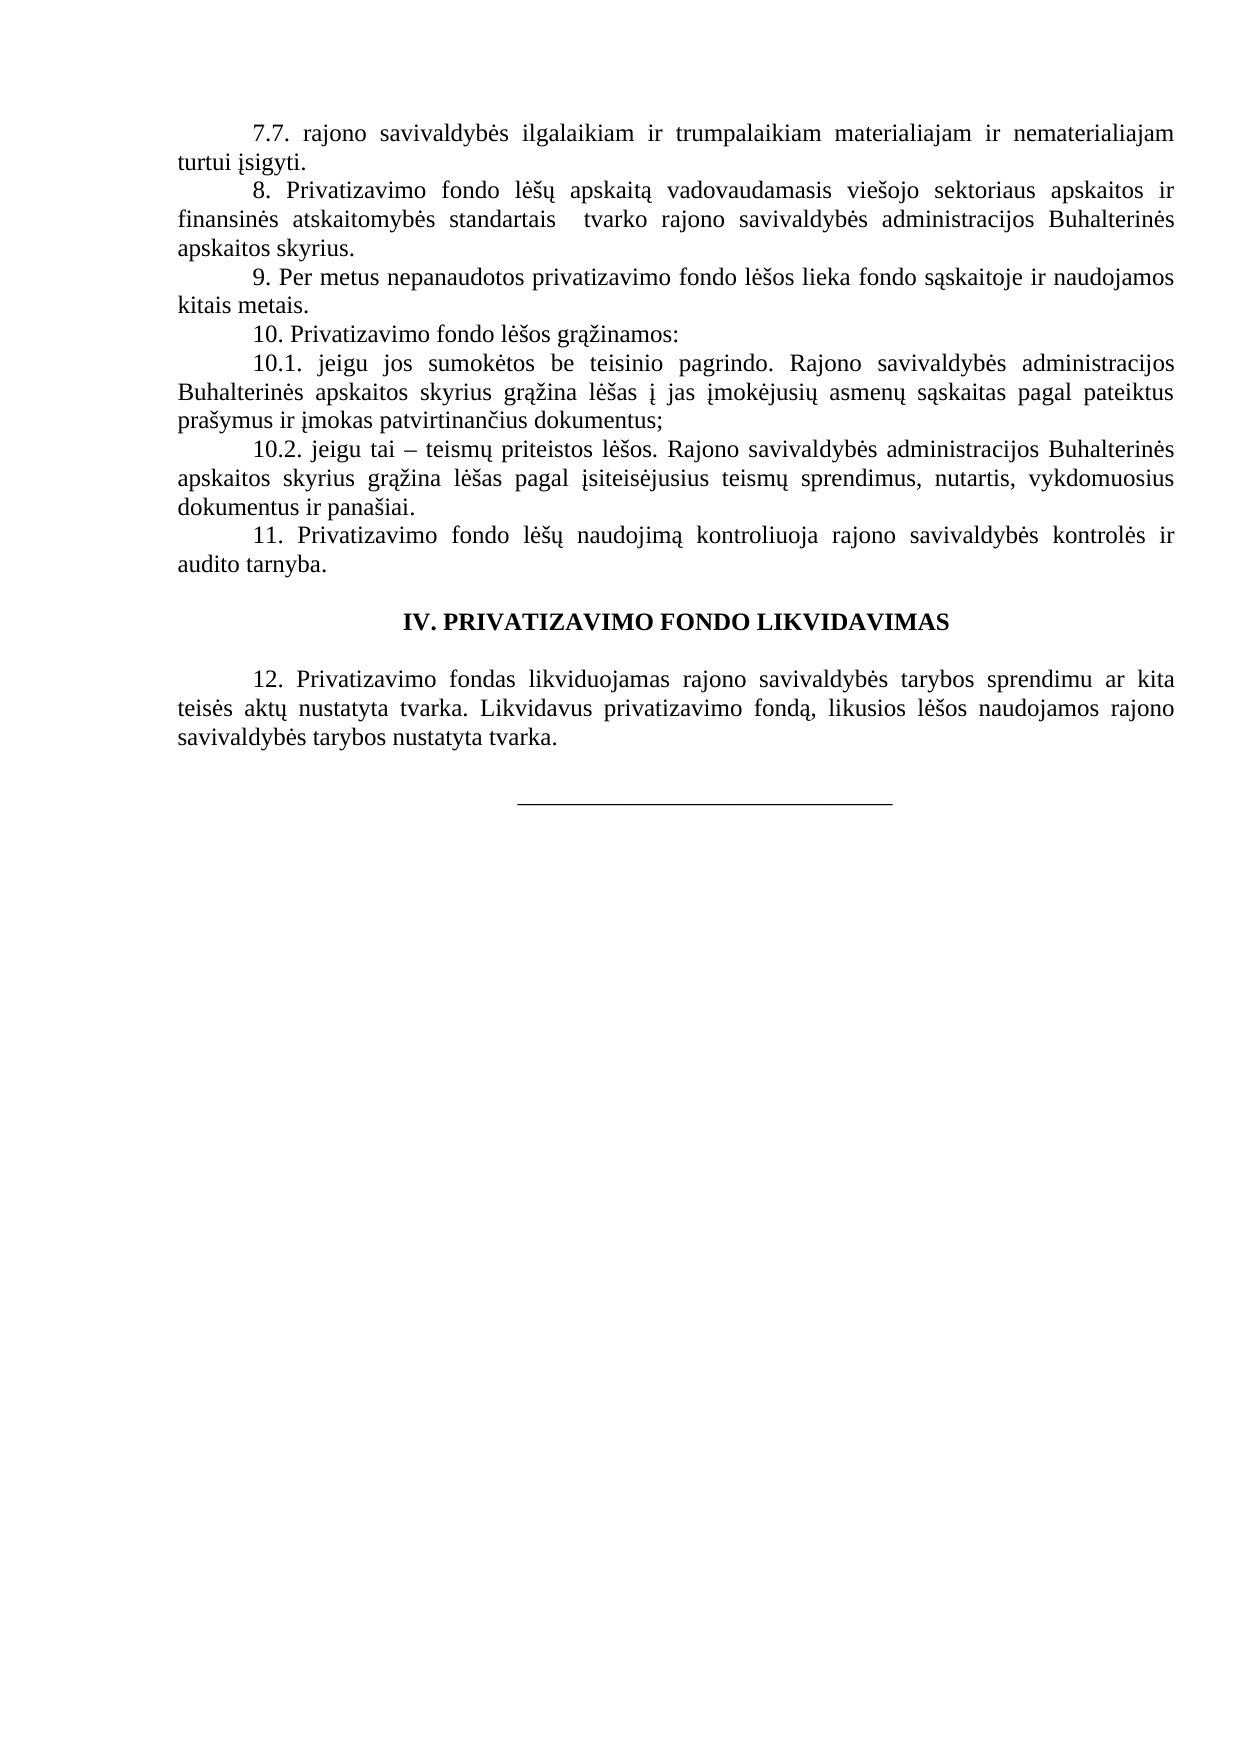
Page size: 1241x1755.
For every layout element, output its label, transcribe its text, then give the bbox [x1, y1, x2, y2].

text 10.1. jeigu jos sumokėtos be teisinio pagrindo. Rajono savivaldybės administracijos Buhalterinės apskaitos skyrius grąžina lėšas į jas įmokėjusių asmenų sąskaitas pagal pateiktus prašymus ir įmokas patvirtinančius dokumentus; [177, 348, 1175, 434]
text ______________________________ [177, 779, 1175, 808]
text 11. Privatizavimo fondo lėšų naudojimą kontroliuoja rajono savivaldybės kontrolės ir audito tarnyba. [177, 521, 1175, 578]
text IV. PRIVATIZAVIMO FONDO LIKVIDAVIMAS [177, 607, 1175, 636]
text 12. Privatizavimo fondas likviduojamas rajono savivaldybės tarybos sprendimu ar kita teisės aktų nustatyta tvarka. Likvidavus privatizavimo fondą, likusios lėšos naudojamos rajono savivaldybės tarybos nustatyta tvarka. [177, 664, 1175, 751]
text 10.2. jeigu tai – teismų priteistos lėšos. Rajono savivaldybės administracijos Buhalterinės apskaitos skyrius grąžina lėšas pagal įsiteisėjusius teismų sprendimus, nutartis, vykdomuosius dokumentus ir panašiai. [177, 434, 1175, 521]
text 10. Privatizavimo fondo lėšos grąžinamos: [177, 319, 1175, 348]
text 8. Privatizavimo fondo lėšų apskaitą vadovaudamasis viešojo sektoriaus apskaitos ir finansinės atskaitomybės standartais tvarko rajono savivaldybės administracijos Buhalterinės apskaitos skyrius. [177, 176, 1175, 262]
text 9. Per metus nepanaudotos privatizavimo fondo lėšos lieka fondo sąskaitoje ir naudojamos kitais metais. [177, 262, 1175, 319]
text 7.7. rajono savivaldybės ilgalaikiam ir trumpalaikiam materialiajam ir nematerialiajam turtui įsigyti. [177, 118, 1175, 176]
